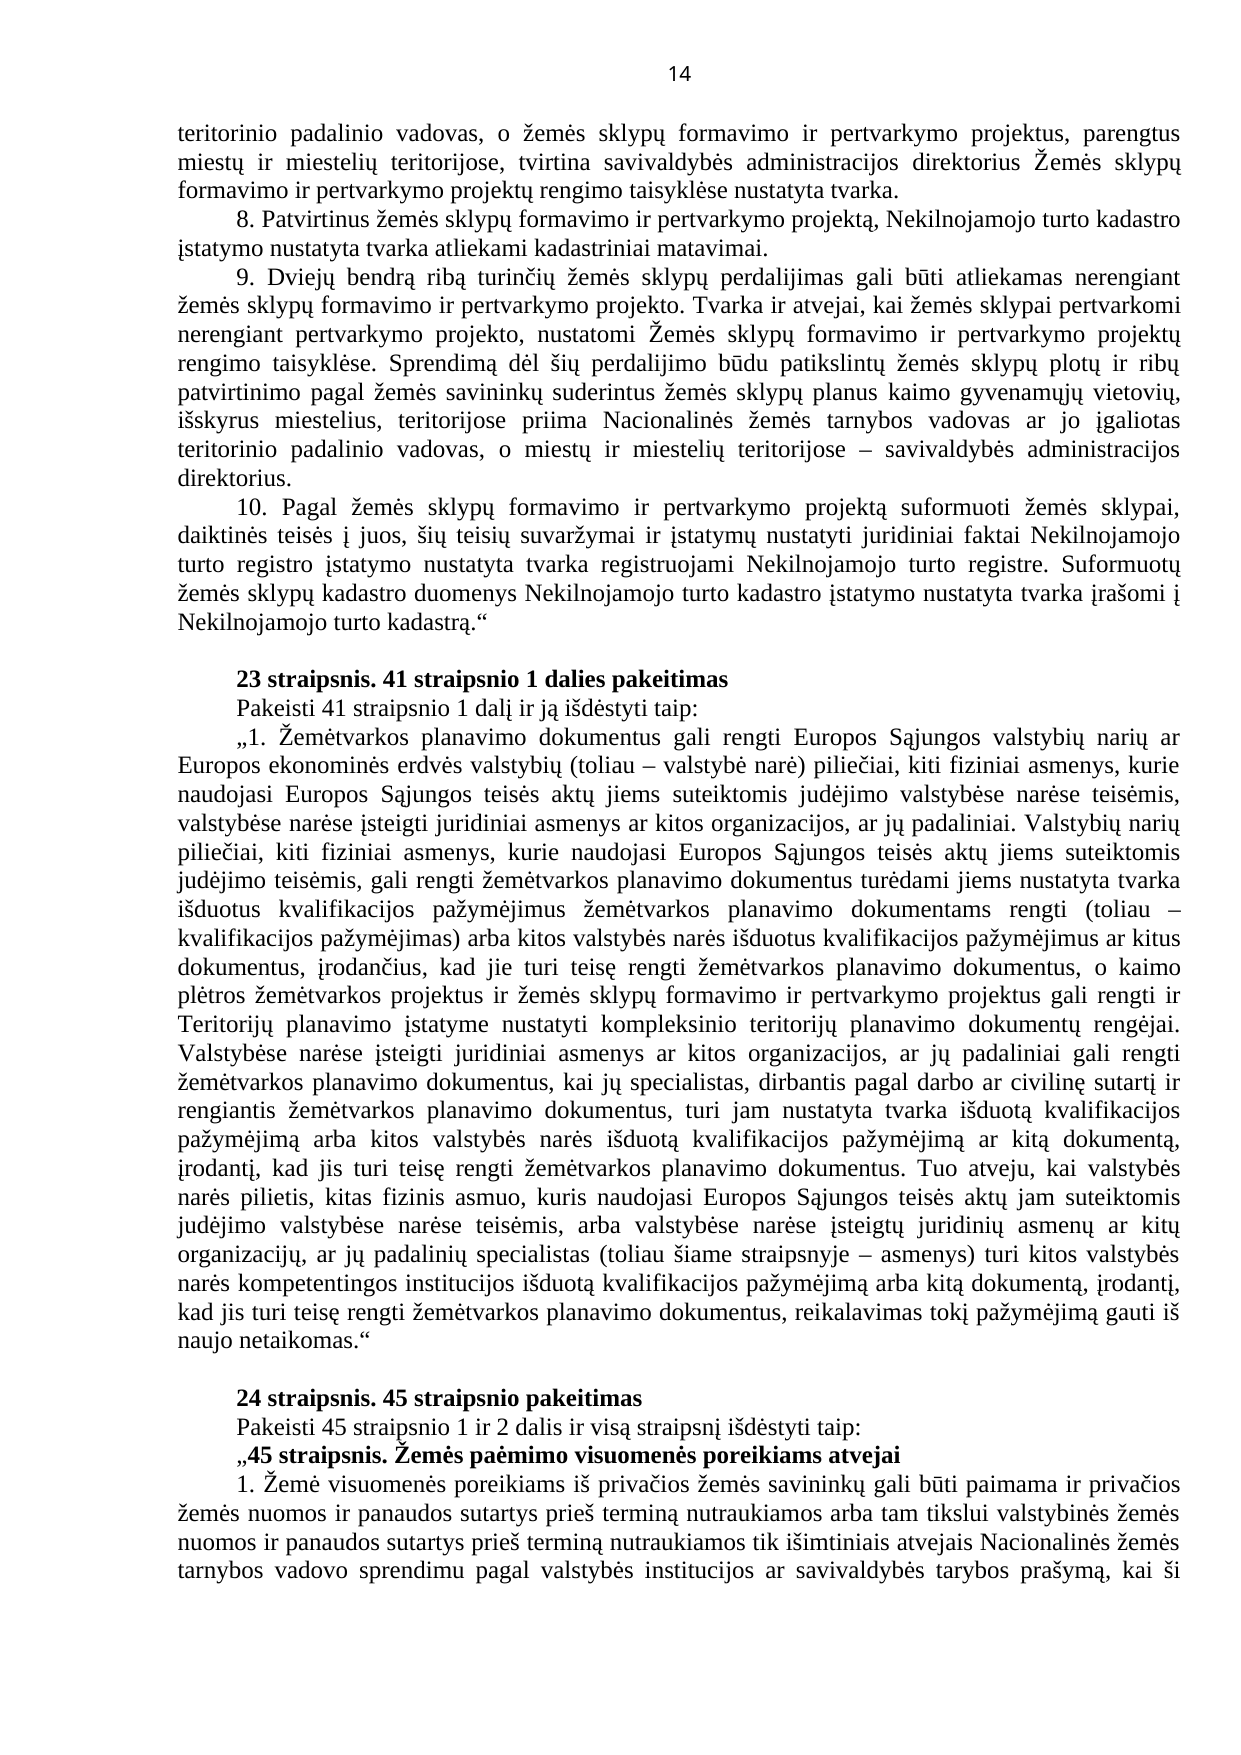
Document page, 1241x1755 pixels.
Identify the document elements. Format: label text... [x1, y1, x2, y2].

text Pakeisti 41 straipsnio 1 dalį ir ją išdėstyti taip: [177, 693, 1181, 722]
text „1. Žemėtvarkos planavimo dokumentus gali rengti Europos Sąjungos valstybių narių ar Europos ekonominės erdvės valstybių (toliau – valstybė narė) piliečiai, kiti fiziniai asmenys, kurie naudojasi Europos Sąjungos teisės aktų jiems suteiktomis judėjimo valstybėse narėse teisėmis, valstybėse narėse įsteigti juridiniai asmenys ar kitos organizacijos, ar jų padaliniai. Valstybių narių piliečiai, kiti fiziniai asmenys, kurie naudojasi Europos Sąjungos teisės aktų jiems suteiktomis judėjimo teisėmis, gali rengti žemėtvarkos planavimo dokumentus turėdami jiems nustatyta tvarka išduotus kvalifikacijos pažymėjimus žemėtvarkos planavimo dokumentams rengti (toliau – kvalifikacijos pažymėjimas) arba kitos valstybės narės išduotus kvalifikacijos pažymėjimus ar kitus dokumentus, įrodančius, kad jie turi teisę rengti žemėtvarkos planavimo dokumentus, o kaimo plėtros žemėtvarkos projektus ir žemės sklypų formavimo ir pertvarkymo projektus gali rengti ir Teritorijų planavimo įstatyme nustatyti kompleksinio teritorijų planavimo dokumentų rengėjai. Valstybėse narėse įsteigti juridiniai asmenys ar kitos organizacijos, ar jų padaliniai gali rengti žemėtvarkos planavimo dokumentus, kai jų specialistas, dirbantis pagal darbo ar civilinę sutartį ir rengiantis žemėtvarkos planavimo dokumentus, turi jam nustatyta tvarka išduotą kvalifikacijos pažymėjimą arba kitos valstybės narės išduotą kvalifikacijos pažymėjimą ar kitą dokumentą, įrodantį, kad jis turi teisę rengti žemėtvarkos planavimo dokumentus. Tuo atveju, kai valstybės narės pilietis, kitas fizinis asmuo, kuris naudojasi Europos Sąjungos teisės aktų jam suteiktomis judėjimo valstybėse narėse teisėmis, arba valstybėse narėse įsteigtų juridinių asmenų ar kitų organizacijų, ar jų padalinių specialistas (toliau šiame straipsnyje – asmenys) turi kitos valstybės narės kompetentingos institucijos išduotą kvalifikacijos pažymėjimą arba kitą dokumentą, įrodantį, kad jis turi teisę rengti žemėtvarkos planavimo dokumentus, reikalavimas tokį pažymėjimą gauti iš naujo netaikomas.“ [177, 722, 1181, 1354]
text „45 straipsnis. Žemės paėmimo visuomenės poreikiams atvejai [177, 1441, 1181, 1469]
text 1. Žemė visuomenės poreikiams iš privačios žemės savininkų gali būti paimama ir privačios žemės nuomos ir panaudos sutartys prieš terminą nutraukiamos arba tam tikslui valstybinės žemės nuomos ir panaudos sutartys prieš terminą nutraukiamos tik išimtiniais atvejais Nacionalinės žemės tarnybos vadovo sprendimu pagal valstybės institucijos ar savivaldybės tarybos prašymą, kai ši [177, 1469, 1181, 1584]
text 9. Dviejų bendrą ribą turinčių žemės sklypų perdalijimas gali būti atliekamas nerengiant žemės sklypų formavimo ir pertvarkymo projekto. Tvarka ir atvejai, kai žemės sklypai pertvarkomi nerengiant pertvarkymo projekto, nustatomi Žemės sklypų formavimo ir pertvarkymo projektų rengimo taisyklėse. Sprendimą dėl šių perdalijimo būdu patikslintų žemės sklypų plotų ir ribų patvirtinimo pagal žemės savininkų suderintus žemės sklypų planus kaimo gyvenamųjų vietovių, išskyrus miestelius, teritorijose priima Nacionalinės žemės tarnybos vadovas ar jo įgaliotas teritorinio padalinio vadovas, o miestų ir miestelių teritorijose – savivaldybės administracijos direktorius. [177, 262, 1181, 492]
text Pakeisti 45 straipsnio 1 ir 2 dalis ir visą straipsnį išdėstyti taip: [177, 1412, 1181, 1441]
text teritorinio padalinio vadovas, o žemės sklypų formavimo ir pertvarkymo projektus, parengtus miestų ir miestelių teritorijose, tvirtina savivaldybės administracijos direktorius Žemės sklypų formavimo ir pertvarkymo projektų rengimo taisyklėse nustatyta tvarka. [177, 118, 1181, 204]
text 23 straipsnis. 41 straipsnio 1 dalies pakeitimas [177, 664, 1181, 693]
text 24 straipsnis. 45 straipsnio pakeitimas [177, 1383, 1181, 1412]
text 8. Patvirtinus žemės sklypų formavimo ir pertvarkymo projektą, Nekilnojamojo turto kadastro įstatymo nustatyta tvarka atliekami kadastriniai matavimai. [177, 204, 1181, 262]
text 10. Pagal žemės sklypų formavimo ir pertvarkymo projektą suformuoti žemės sklypai, daiktinės teisės į juos, šių teisių suvaržymai ir įstatymų nustatyti juridiniai faktai Nekilnojamojo turto registro įstatymo nustatyta tvarka registruojami Nekilnojamojo turto registre. Suformuotų žemės sklypų kadastro duomenys Nekilnojamojo turto kadastro įstatymo nustatyta tvarka įrašomi į Nekilnojamojo turto kadastrą.“ [177, 492, 1181, 636]
